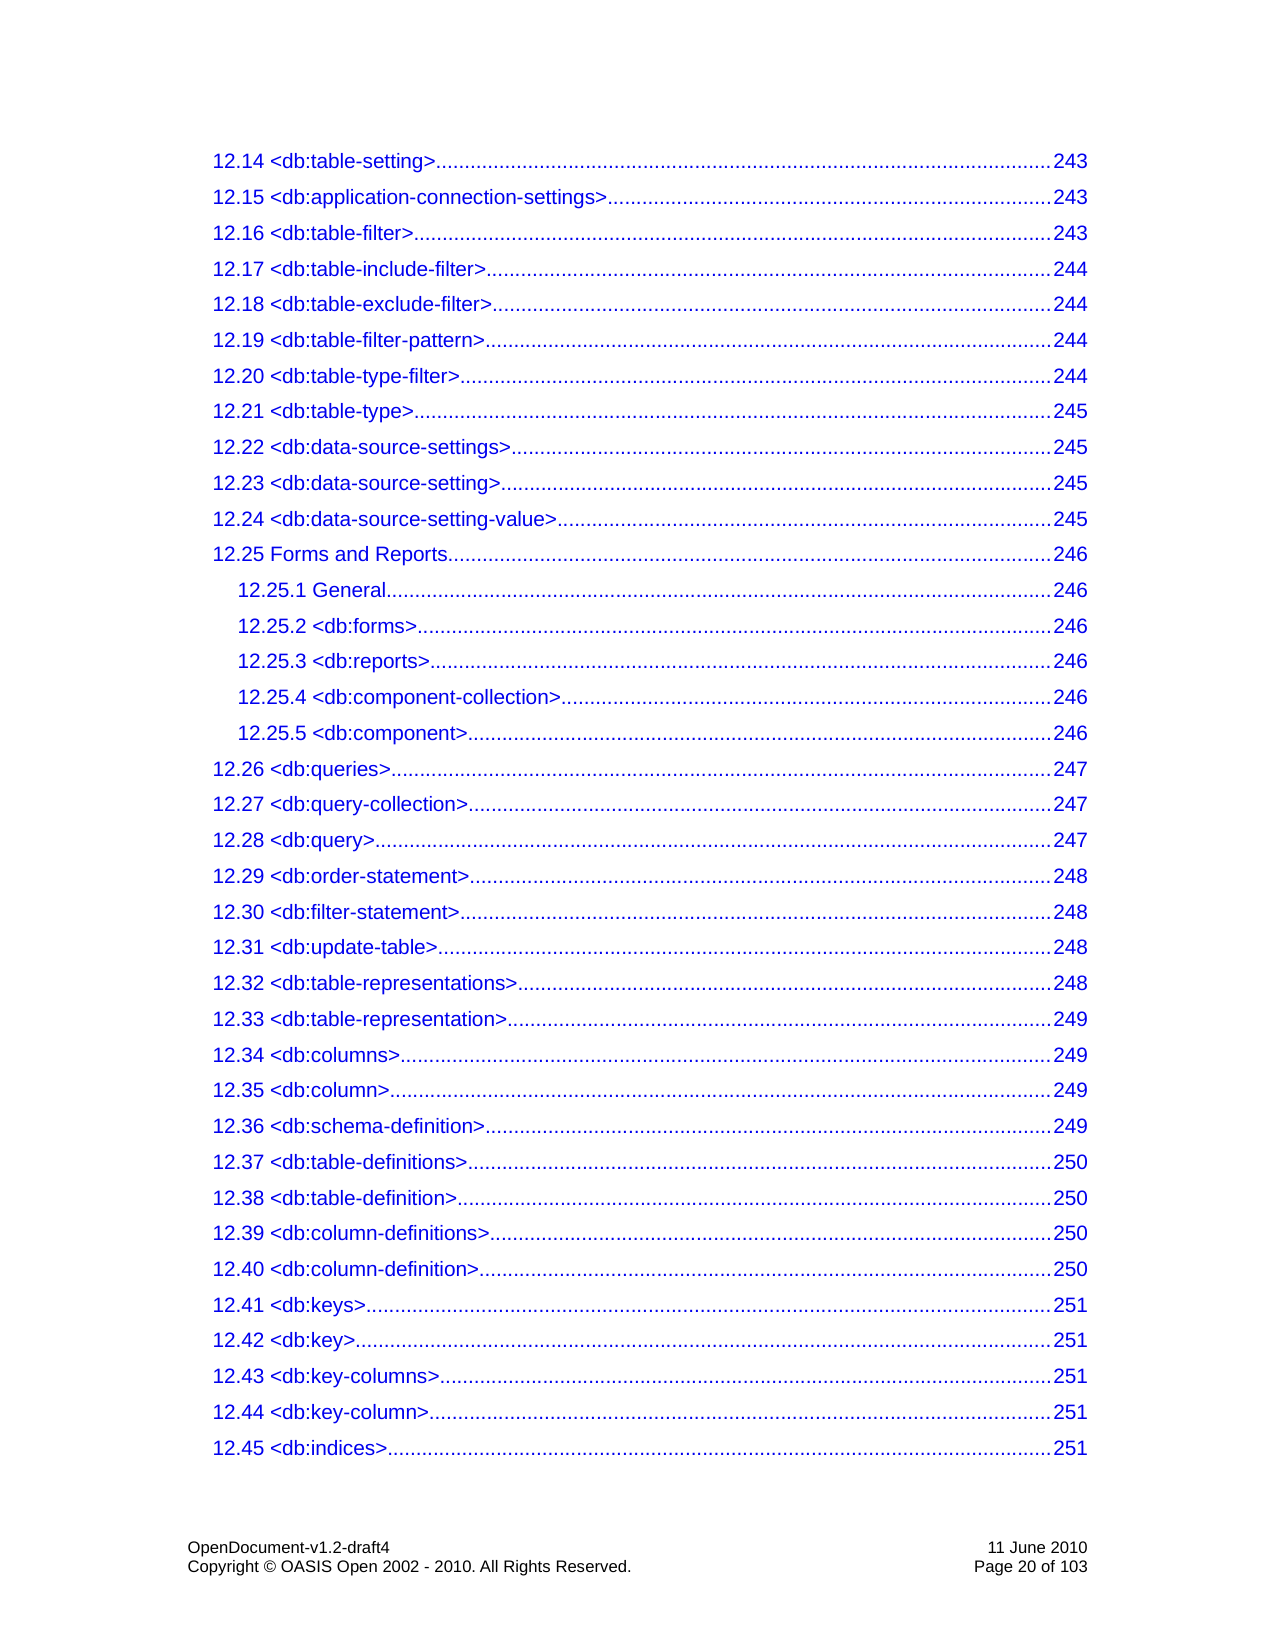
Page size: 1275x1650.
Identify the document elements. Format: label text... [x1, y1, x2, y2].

text 12.26 <db:queries> 247 [212, 757, 1088, 781]
text 12.35 <db:column> 249 [212, 1079, 1088, 1102]
text 12.17 <db:table-include-filter> 244 [212, 257, 1088, 280]
text 12.21 <db:table-type> 245 [212, 400, 1088, 423]
text 12.22 <db:data-source-settings> 245 [212, 436, 1088, 459]
text 12.45 <db:indices> 251 [212, 1436, 1088, 1459]
text 12.25.5 <db:component> 246 [237, 722, 1088, 745]
text 12.39 <db:column-definitions> 250 [212, 1222, 1088, 1245]
text 12.25.1 General 246 [237, 579, 1088, 602]
text 12.36 <db:schema-definition> 249 [212, 1115, 1088, 1138]
text 12.44 <db:key-column> 251 [212, 1401, 1088, 1424]
text 12.27 <db:query-collection> 247 [212, 793, 1088, 816]
text 12.34 <db:columns> 249 [212, 1043, 1088, 1066]
text 12.25.2 <db:forms> 246 [237, 614, 1088, 638]
text 12.37 <db:table-definitions> 250 [212, 1150, 1088, 1174]
text 12.43 <db:key-columns> 251 [212, 1365, 1088, 1388]
text 12.16 <db:table-filter> 243 [212, 221, 1088, 245]
text 12.40 <db:column-definition> 250 [212, 1258, 1088, 1281]
text 12.42 <db:key> 251 [212, 1329, 1088, 1352]
text 12.20 <db:table-type-filter> 244 [212, 364, 1088, 388]
text 12.25.3 <db:reports> 246 [237, 650, 1088, 673]
text 12.33 <db:table-representation> 249 [212, 1007, 1088, 1031]
text 12.24 <db:data-source-setting-value> 245 [212, 507, 1088, 531]
text 12.32 <db:table-representations> 248 [212, 972, 1088, 995]
text 12.28 <db:query> 247 [212, 829, 1088, 852]
text 12.19 <db:table-filter-pattern> 244 [212, 329, 1088, 352]
text 12.18 <db:table-exclude-filter> 244 [212, 293, 1088, 316]
text 12.14 <db:table-setting> 243 [212, 150, 1088, 173]
text 12.23 <db:data-source-setting> 245 [212, 472, 1088, 495]
text 12.41 <db:keys> 251 [212, 1293, 1088, 1317]
text 12.38 <db:table-definition> 250 [212, 1186, 1088, 1209]
text 12.30 <db:filter-statement> 248 [212, 900, 1088, 923]
text 12.15 <db:application-connection-settings> 243 [212, 186, 1088, 209]
text 12.31 <db:update-table> 248 [212, 936, 1088, 959]
text 12.25 Forms and Reports 246 [212, 543, 1088, 566]
text 12.29 <db:order-statement> 248 [212, 864, 1088, 888]
text 12.25.4 <db:component-collection> 246 [237, 686, 1088, 709]
